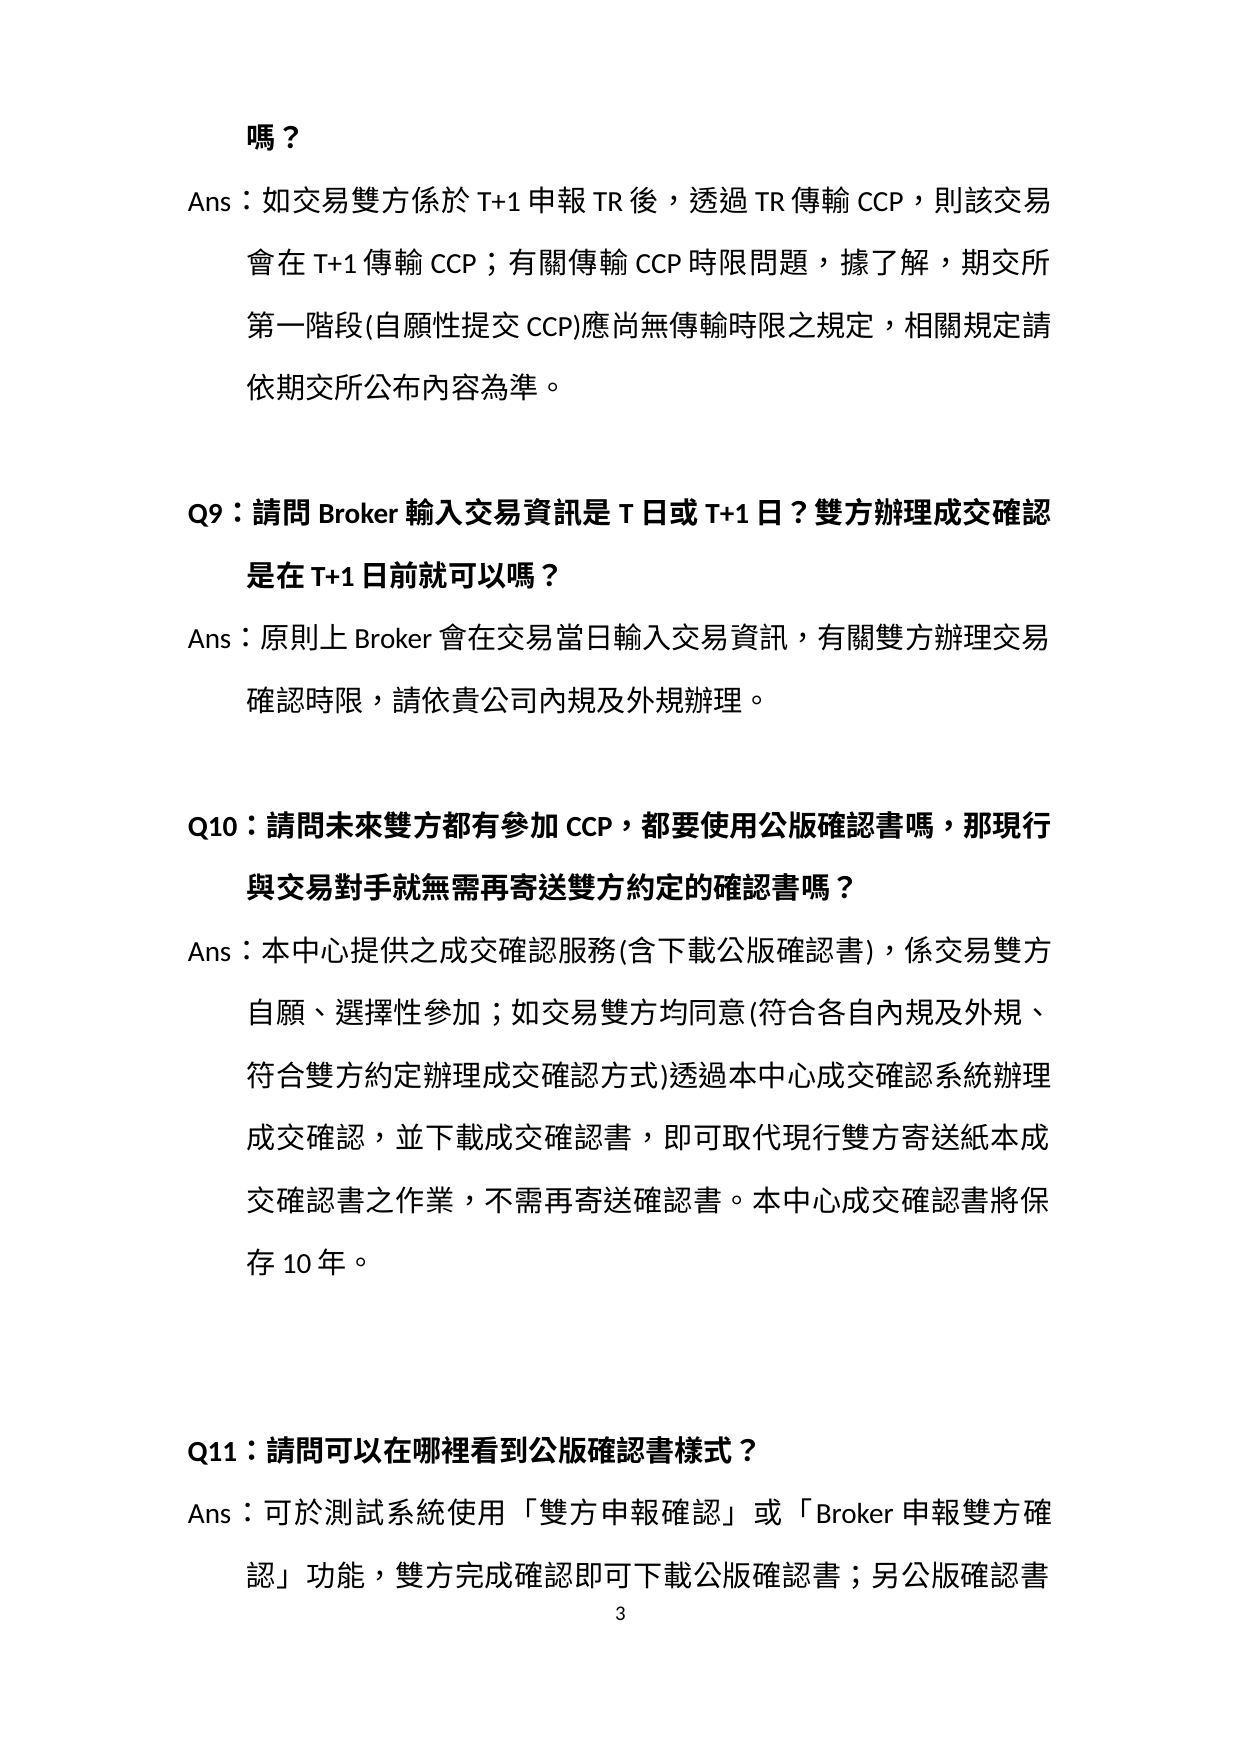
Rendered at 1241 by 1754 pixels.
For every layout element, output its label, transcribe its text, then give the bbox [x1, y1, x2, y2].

text Ans：可於測試系統使用「雙方申報確認」或「Broker申報雙方確認」功能，雙方完成確認即可下載公版確認書；另公版確認書 [188, 1469, 1053, 1594]
text 嗎？ [188, 94, 1053, 157]
text Ans：本中心提供之成交確認服務(含下載公版確認書)，係交易雙方自願、選擇性參加；如交易雙方均同意(符合各自內規及外規、符合雙方約定辦理成交確認方式)透過本中心成交確認系統辦理成交確認，並下載成交確認書，即可取代現行雙方寄送紙本成交確認書之作業，不需再寄送確認書。本中心成交確認書將保存10年。 [188, 907, 1053, 1282]
text Q11：請問可以在哪裡看到公版確認書樣式？ [187, 1407, 1053, 1469]
text Q10：請問未來雙方都有參加CCP，都要使用公版確認書嗎，那現行與交易對手就無需再寄送雙方約定的確認書嗎？ [188, 782, 1053, 907]
text Ans：原則上Broker會在交易當日輸入交易資訊，有關雙方辦理交易確認時限，請依貴公司內規及外規辦理。 [188, 594, 1053, 719]
text Q9：請問Broker輸入交易資訊是T日或T+1日？雙方辦理成交確認是在T+1日前就可以嗎？ [188, 469, 1053, 594]
text Ans：如交易雙方係於T+1申報TR後，透過TR傳輸CCP，則該交易會在T+1傳輸CCP；有關傳輸CCP時限問題，據了解，期交所第一階段(自願性提交CCP)應尚無傳輸時限之規定，相關規定請依期交所公布內容為準。 [188, 157, 1053, 407]
